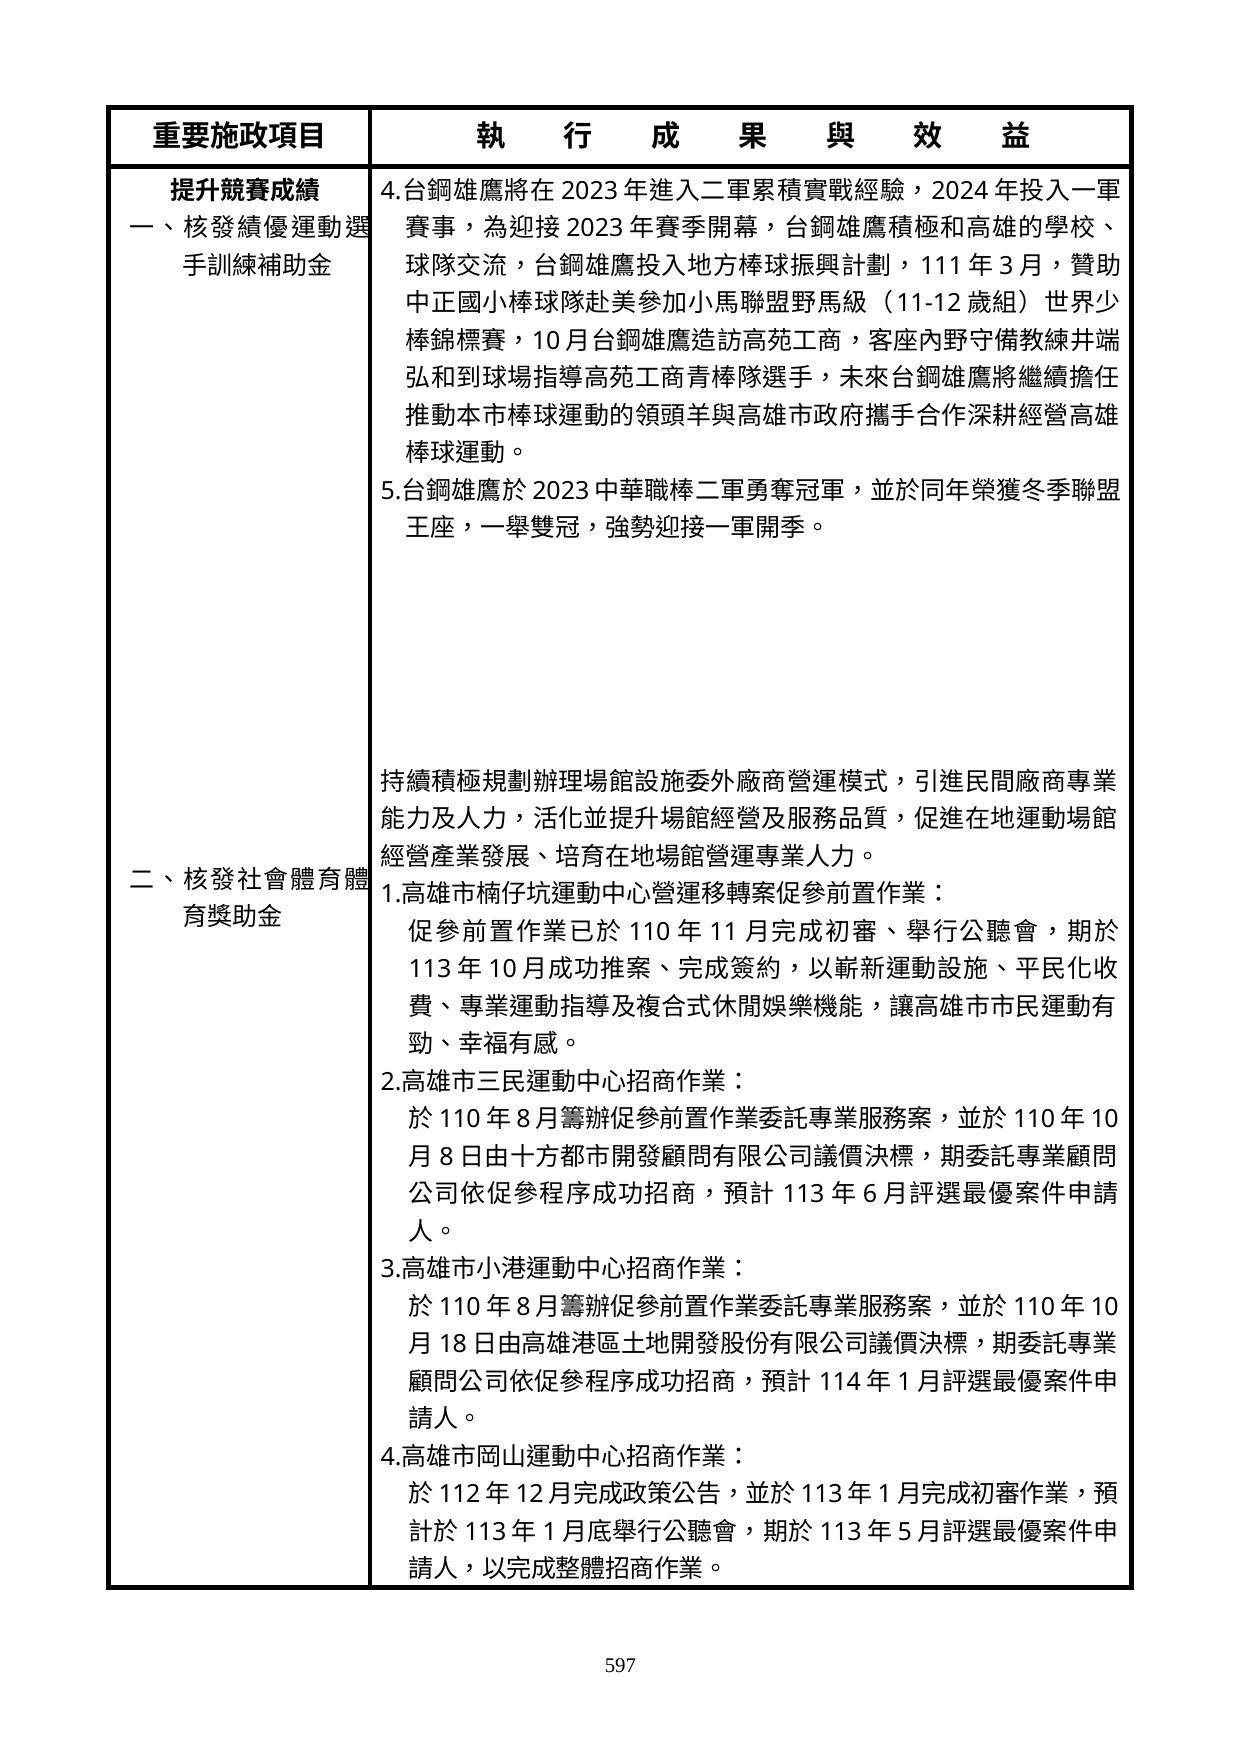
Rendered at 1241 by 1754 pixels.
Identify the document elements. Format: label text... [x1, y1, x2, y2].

table_cell 提升競賽成績 一、核發績優運動選手訓練補助金 二、核發社會體育體育獎助金 [111, 169, 368, 1585]
table_header 執 行 成 果 與 效 益 [372, 110, 1129, 164]
table_header 重要施政項目 [111, 110, 368, 164]
table_cell 4.台鋼雄鷹將在2023年進入二軍累積實戰經驗，2024年投入一軍賽事，為迎接2023年賽季開幕，台鋼雄鷹積極和高雄的學校、球隊交流，台鋼雄鷹投入地方棒球振興計劃，111年3月，贊助中正國小棒球隊赴美參加小馬聯盟野馬級（11-12歲組）世界少棒錦標賽，10月台鋼雄鷹造訪高苑工商，客座內野守備教練井端弘和到球場指導高苑工商青棒隊選手，未來台鋼雄鷹將繼續擔任推動本市棒球運動的領頭羊與高雄市政府攜手合作深耕經營高雄棒球運動。 5.台鋼雄鷹於2023中華職棒二軍勇奪冠軍，並於同年榮獲冬季聯盟王座，一舉雙冠，強勢迎接一軍開季。 持續積極規劃辦理場館設施委外廠商營運模式，引進民間廠商專業能力及人力，活化並提升場館經營及服務品質，促進在地運動場館經營產業發展、培育在地場館營運專業人力。 1.高雄市楠仔坑運動中心營運移轉案促參前置作業： 促參前置作業已於110年11月完成初審、舉行公聽會，期於113年10月成功推案、完成簽約，以嶄新運動設施、平民化收費、專業運動指導及複合式休閒娛樂機能，讓高雄市市民運動有勁、幸福有感。 2.高雄市三民運動中心招商作業： 於110年8月籌辦促參前置作業委託專業服務案，並於110年10月8日由十方都市開發顧問有限公司議價決標，期委託專業顧問公司依促參程序成功招商，預計113年6月評選最優案件申請人。 3.高雄市小港運動中心招商作業： 於110年8月籌辦促參前置作業委託專業服務案，並於110年10月18日由高雄港區土地開發股份有限公司議價決標，期委託專業顧問公司依促參程序成功招商，預計114年1月評選最優案件申請人。 4.高雄市岡山運動中心招商作業： 於112年12月完成政策公告，並於113年1月完成初審作業，預計於113年1月底舉行公聽會，期於113年5月評選最優案件申請人，以完成整體招商作業。 [372, 169, 1129, 1585]
